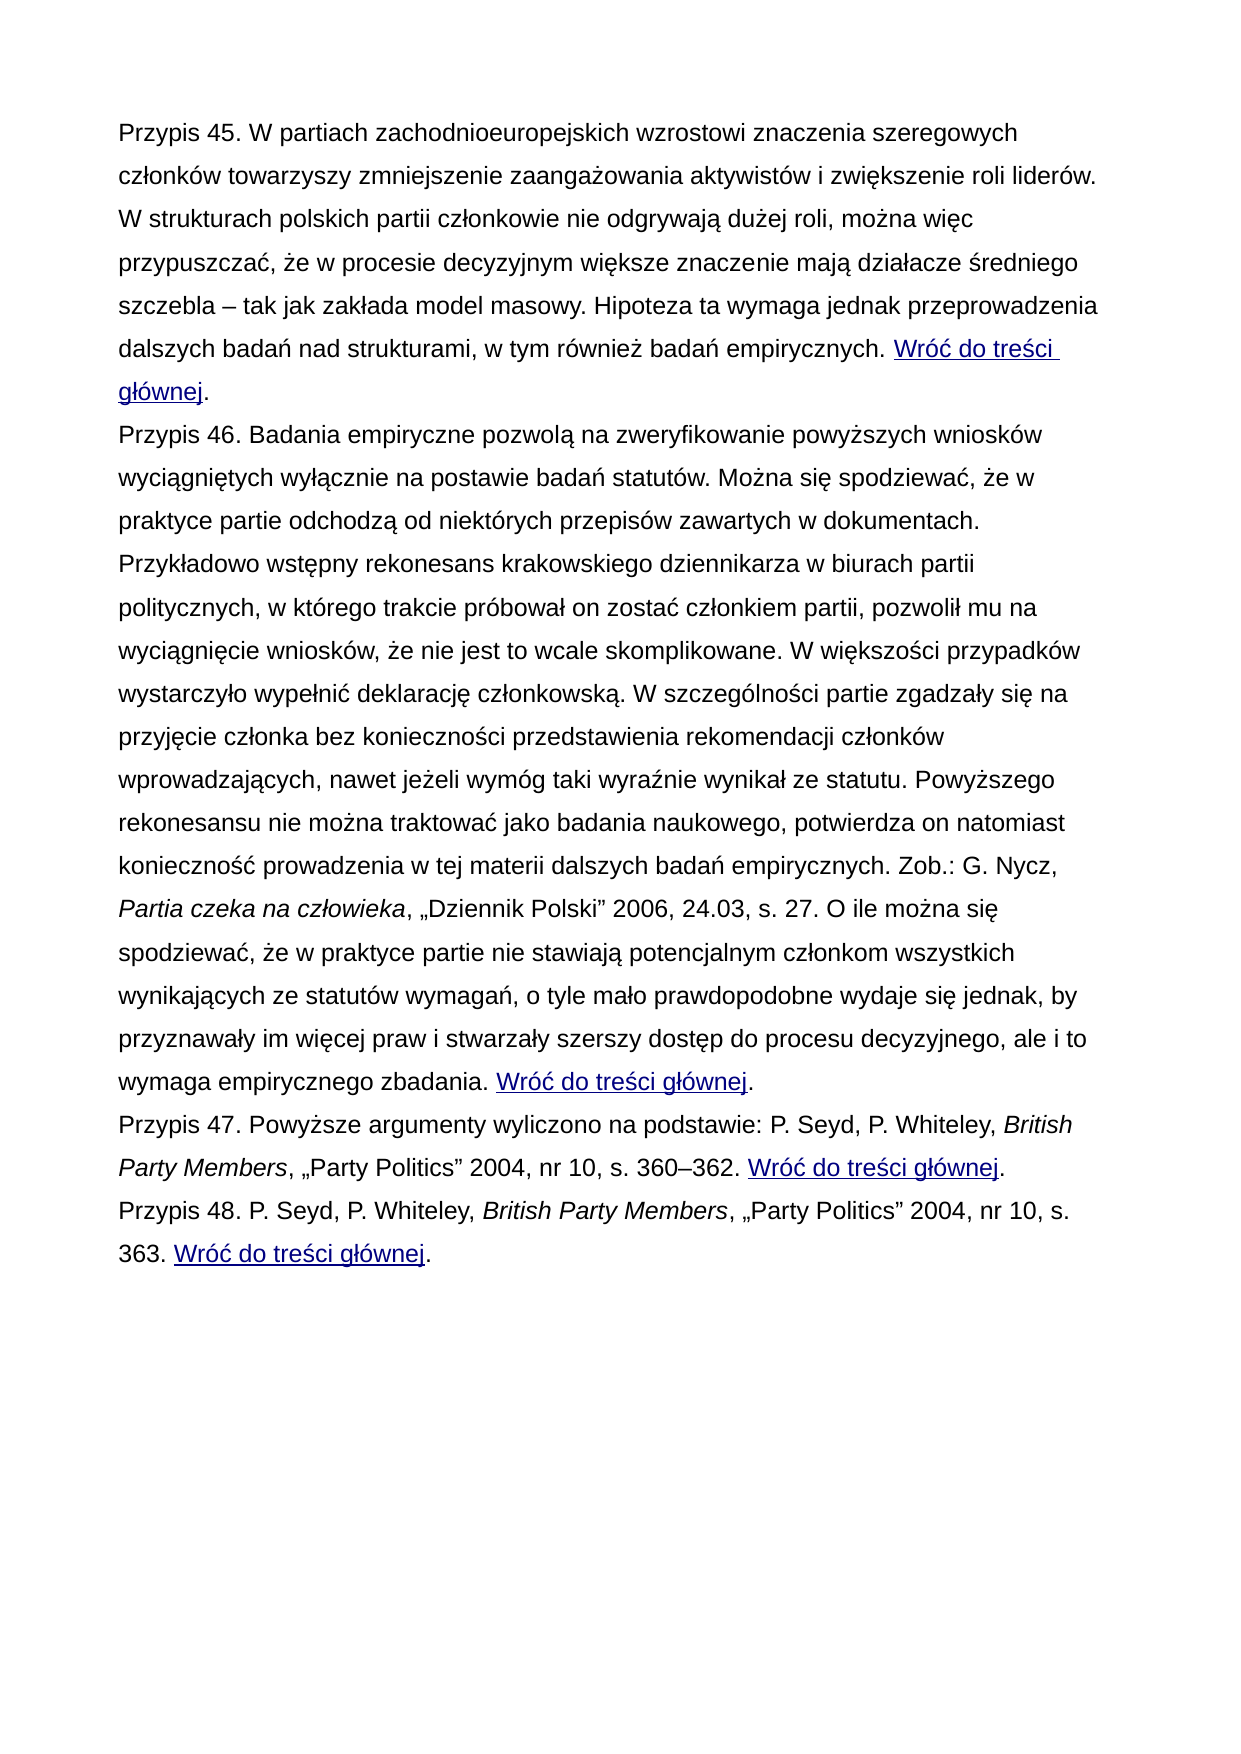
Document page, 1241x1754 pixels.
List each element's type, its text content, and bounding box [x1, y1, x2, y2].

text Przypis 45. W partiach zachodnioeuropejskich wzrostowi znaczenia szeregowych członków towarzyszy zmniejszenie zaangażowania aktywistów i zwiększenie roli liderów. W strukturach polskich partii członkowie nie odgrywają dużej roli, można więc przypuszczać, że w procesie decyzyjnym większe znaczenie mają działacze średniego szczebla – tak jak zakłada model masowy. Hipoteza ta wymaga jednak przeprowadzenia dalszych badań nad strukturami, w tym również badań empirycznych. Wróć do treści głównej. [118, 118, 1122, 406]
text Przypis 47. Powyższe argumenty wyliczono na podstawie: P. Seyd, P. Whiteley, British Party Members, „Party Politics” 2004, nr 10, s. 360–362. Wróć do treści głównej. [118, 1110, 1122, 1182]
text Przypis 46. Badania empiryczne pozwolą na zweryfikowanie powyższych wniosków wyciągniętych wyłącznie na postawie badań statutów. Można się spodziewać, że w praktyce partie odchodzą od niektórych przepisów zawartych w dokumentach. Przykładowo wstępny rekonesans krakowskiego dziennikarza w biurach partii politycznych, w którego trakcie próbował on zostać członkiem partii, pozwolił mu na wyciągnięcie wniosków, że nie jest to wcale skomplikowane. W większości przypadków wystarczyło wypełnić deklarację członkowską. W szczególności partie zgadzały się na przyjęcie członka bez konieczności przedstawienia rekomendacji członków wprowadzających, nawet jeżeli wymóg taki wyraźnie wynikał ze statutu. Powyższego rekonesansu nie można traktować jako badania naukowego, potwierdza on natomiast konieczność prowadzenia w tej materii dalszych badań empirycznych. Zob.: G. Nycz, Partia czeka na człowieka, „Dziennik Polski” 2006, 24.03, s. 27. O ile można się spodziewać, że w praktyce partie nie stawiają potencjalnym członkom wszystkich wynikających ze statutów wymagań, o tyle mało prawdopodobne wydaje się jednak, by przyznawały im więcej praw i stwarzały szerszy dostęp do procesu decyzyjnego, ale i to wymaga empirycznego zbadania. Wróć do treści głównej. [118, 420, 1122, 1096]
text Przypis 48. P. Seyd, P. Whiteley, British Party Members, „Party Politics” 2004, nr 10, s. 363. Wróć do treści głównej. [118, 1196, 1122, 1268]
